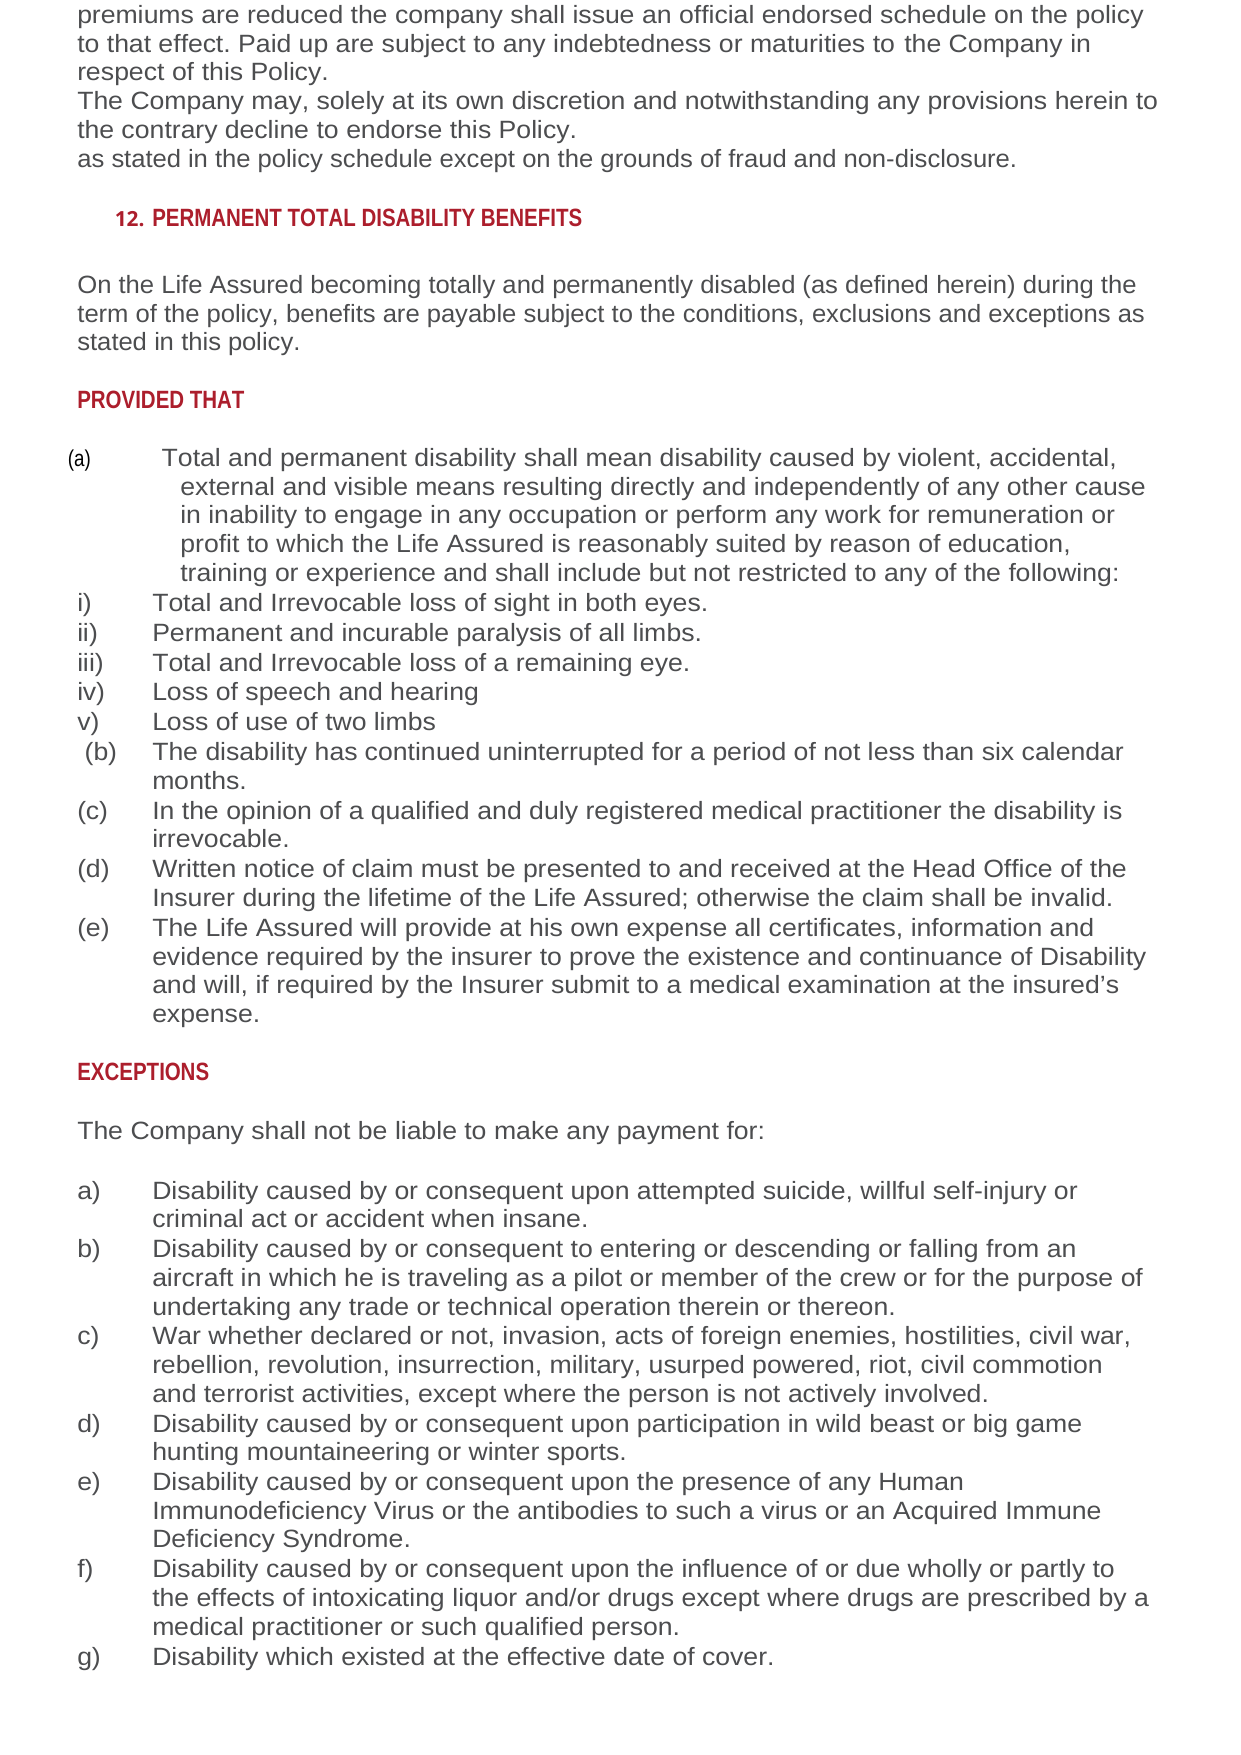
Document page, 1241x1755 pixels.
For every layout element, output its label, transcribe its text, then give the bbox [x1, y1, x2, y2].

text On the Life Assured becoming totally and permanently disabled (as defined herein) during the term of the policy, benefits are payable subject to the conditions, exclusions and exceptions as stated in this policy. [77, 270, 1152, 356]
text PROVIDED THAT [77, 385, 1163, 413]
text a) Disability caused by or consequent upon attempted suicide, willful self-injury or criminal act or accident when insane. [77, 1176, 1152, 1233]
text (c) In the opinion of a qualified and duly registered medical practitioner the disability is irrevocable. [77, 796, 1152, 853]
text premiums are reduced the company shall issue an official endorsed schedule on the policy to that effect. Paid up are subject to any indebtedness or maturities to the Company in respect of this Policy. [77, 0, 1152, 86]
text (e) The Life Assured will provide at his own expense all certificates, information and evidence required by the insurer to prove the existence and continuance of Disability and will, if required by the Insurer submit to a medical examination at the insured’s expense. [77, 913, 1152, 1027]
text c) War whether declared or not, invasion, acts of foreign enemies, hostilities, civil war, rebellion, revolution, insurrection, military, usurped powered, riot, civil commotion and terrorist activities, except where the person is not actively involved. [77, 1321, 1152, 1407]
list Total and Irrevocable loss of a remaining eye. [77, 647, 1152, 676]
list Total and permanent disability shall mean disability caused by violent, accidental, external and visible means resulting directly and independently of any other cause in inability to engage in any occupation or perform any work for remuneration or profit to which the Life Assured is reasonably suited by reason of education, training or experience and shall include but not restricted to any of the following: [68, 443, 1152, 586]
text as stated in the policy schedule except on the grounds of fraud and non-disclosure. [77, 144, 1152, 173]
text d) Disability caused by or consequent upon participation in wild beast or big game hunting mountaineering or winter sports. [77, 1408, 1152, 1466]
list Total and Irrevocable loss of sight in both eyes. [77, 588, 1152, 616]
list Permanent and incurable paralysis of all limbs. [77, 618, 1152, 646]
text (b) The disability has continued uninterrupted for a period of not less than six calendar months. [77, 737, 1152, 794]
text EXCEPTIONS [77, 1057, 1163, 1086]
text b) Disability caused by or consequent to entering or descending or falling from an aircraft in which he is traveling as a pilot or member of the crew or for the purpose of undertaking any trade or technical operation therein or thereon. [77, 1234, 1152, 1320]
text The Company may, solely at its own discretion and notwithstanding any provisions herein to the contrary decline to endorse this Policy. [77, 86, 1163, 143]
text g) Disability which existed at the effective date of cover. [77, 1641, 1152, 1670]
text The Company shall not be liable to make any payment for: [77, 1116, 1152, 1144]
list Loss of use of two limbs [77, 707, 1152, 736]
text (d) Written notice of claim must be presented to and received at the Head Office of the Insurer during the lifetime of the Life Assured; otherwise the claim shall be invalid. [77, 854, 1152, 912]
list Loss of speech and hearing [77, 677, 1152, 706]
text f) Disability caused by or consequent upon the influence of or due wholly or partly to the effects of intoxicating liquor and/or drugs except where drugs are prescribed by a medical practitioner or such qualified person. [77, 1554, 1152, 1640]
text e) Disability caused by or consequent upon the presence of any Human Immunodeficiency Virus or the antibodies to such a virus or an Acquired Immune Deficiency Syndrome. [77, 1467, 1152, 1553]
subtitle PERMANENT TOTAL DISABILITY BENEFITS [114, 203, 1163, 233]
